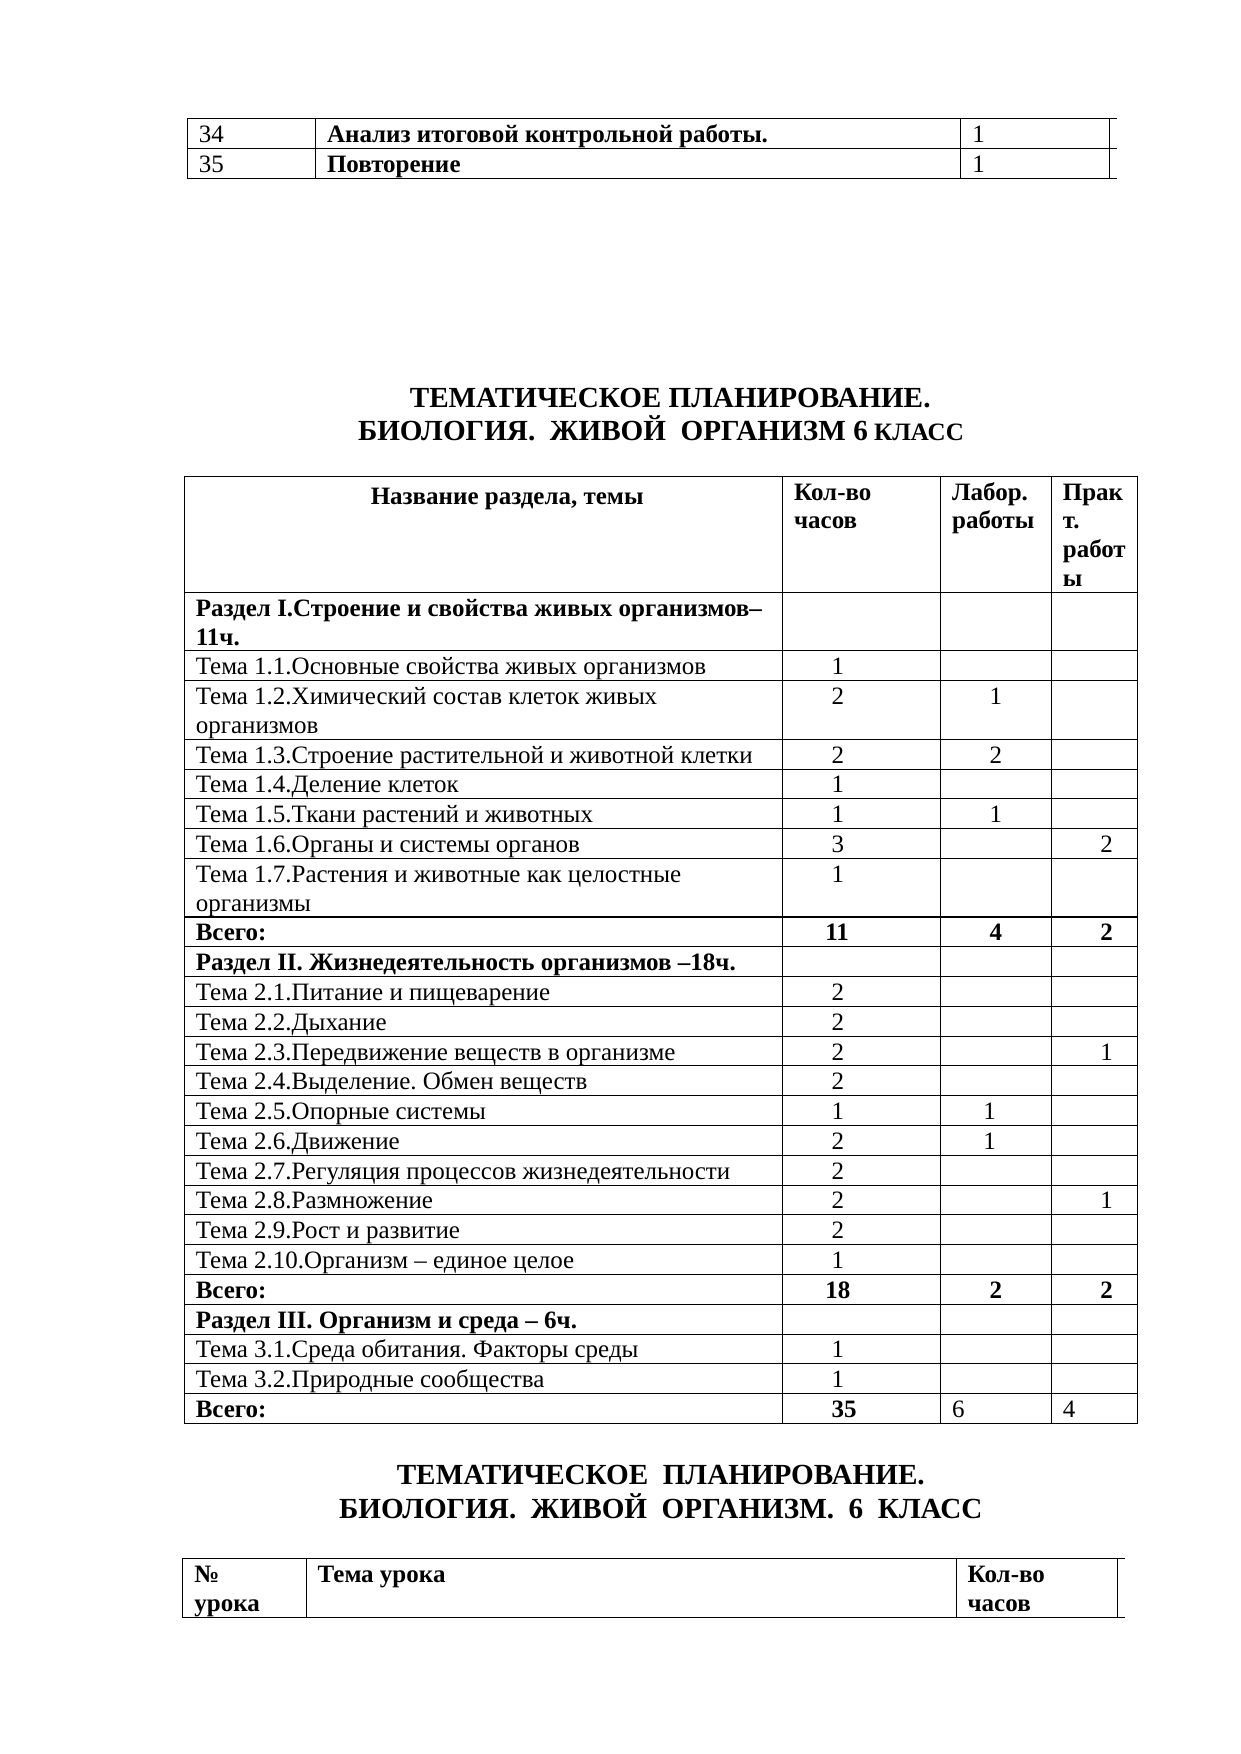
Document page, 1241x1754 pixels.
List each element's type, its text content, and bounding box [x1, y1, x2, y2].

table_cell [1052, 740, 1137, 768]
table_cell Тема 2.5.Опорные системы [185, 1096, 782, 1125]
table_cell Тема 2.3.Передвижение веществ в организме [185, 1037, 782, 1065]
table_cell [941, 1245, 1051, 1274]
table_cell Тема 1.5.Ткани растений и животных [185, 799, 782, 828]
table_cell Раздел III. Организм и среда – 6ч. [185, 1305, 782, 1333]
table_cell [783, 1305, 940, 1333]
table_cell 3 [783, 829, 940, 858]
table_cell [941, 1335, 1051, 1363]
table_cell 1 [783, 770, 940, 798]
table_cell 1 [961, 119, 1109, 148]
table_cell [941, 859, 1051, 916]
table_cell [941, 1305, 1051, 1333]
table_cell 1 [941, 1126, 1051, 1155]
table_cell [941, 1364, 1051, 1393]
text БИОЛОГИЯ. ЖИВОЙ ОРГАНИЗМ. 6 КЛАСС [184, 1491, 1130, 1524]
table_cell 35 [188, 149, 315, 178]
table_cell 2 [1052, 918, 1137, 946]
table_cell Тема 2.9.Рост и развитие [185, 1215, 782, 1244]
table_cell 4 [1052, 1394, 1137, 1423]
table_header Лабор. работы [941, 477, 1051, 592]
table_cell Тема 3.2.Природные сообщества [185, 1364, 782, 1393]
table_cell 11 [783, 918, 940, 946]
table_cell [1052, 1364, 1137, 1393]
table_cell Тема 1.6.Органы и системы органов [185, 829, 782, 858]
table_cell 1 [941, 1096, 1051, 1125]
table_cell [941, 1037, 1051, 1065]
table_cell Тема 1.3.Строение растительной и животной клетки [185, 740, 782, 768]
table_cell Всего: [185, 918, 782, 946]
table_cell 1 [1052, 1186, 1137, 1214]
table_cell 2 [783, 1156, 940, 1184]
table_cell [941, 947, 1051, 976]
table_cell 2 [783, 1186, 940, 1214]
table_cell [941, 1156, 1051, 1184]
table_cell 2 [783, 740, 940, 768]
table_cell [941, 651, 1051, 680]
table_cell Тема 1.2.Химический состав клеток живых организмов [185, 681, 782, 739]
table_cell [1052, 770, 1137, 798]
table_cell [1052, 651, 1137, 680]
table_cell [941, 1066, 1051, 1095]
table_header Тема урока [307, 1559, 956, 1617]
table_cell Тема 1.4.Деление клеток [185, 770, 782, 798]
table_cell 6 [941, 1394, 1051, 1423]
table_cell 1 [941, 799, 1051, 828]
table_cell 2 [941, 1275, 1051, 1304]
table_cell 1 [783, 1335, 940, 1363]
text ТЕМАТИЧЕСКОЕ ПЛАНИРОВАНИЕ. [184, 380, 1130, 413]
table_cell Тема 2.4.Выделение. Обмен веществ [185, 1066, 782, 1095]
table_header [1118, 1559, 1125, 1617]
table_cell [1110, 119, 1117, 148]
table_cell [941, 829, 1051, 858]
table_cell [1052, 1007, 1137, 1036]
table_cell 1 [941, 681, 1051, 739]
table_cell [783, 593, 940, 650]
table_cell Тема 2.10.Организм – единое целое [185, 1245, 782, 1274]
table_cell [1052, 947, 1137, 976]
table_cell [1052, 1305, 1137, 1333]
table_cell 2 [783, 1007, 940, 1036]
table_cell 1 [1052, 1037, 1137, 1065]
table_cell [1052, 977, 1137, 1006]
text ТЕМАТИЧЕСКОЕ ПЛАНИРОВАНИЕ. [184, 1457, 1130, 1491]
table_cell [1052, 1156, 1137, 1184]
table_cell Тема 2.8.Размножение [185, 1186, 782, 1214]
table_cell 1 [783, 859, 940, 916]
table_cell [1052, 1066, 1137, 1095]
table_cell Тема 2.6.Движение [185, 1126, 782, 1155]
table_cell 2 [783, 681, 940, 739]
table_cell 2 [783, 1215, 940, 1244]
table_cell 34 [188, 119, 315, 148]
table_cell 4 [941, 918, 1051, 946]
table_cell 18 [783, 1275, 940, 1304]
table_cell 1 [783, 799, 940, 828]
text БИОЛОГИЯ. ЖИВОЙ ОРГАНИЗМ 6 КЛАСС [184, 413, 1130, 447]
table_cell [1052, 681, 1137, 739]
table_cell 1 [961, 149, 1109, 178]
table_cell Раздел II. Жизнедеятельность организмов –18ч. [185, 947, 782, 976]
table_cell [1052, 1335, 1137, 1363]
table_cell [1052, 593, 1137, 650]
table_cell [941, 593, 1051, 650]
table_cell Тема 2.1.Питание и пищеварение [185, 977, 782, 1006]
table_cell [1052, 1126, 1137, 1155]
table_cell [1110, 149, 1117, 178]
table_cell [941, 977, 1051, 1006]
table_cell Тема 3.1.Среда обитания. Факторы среды [185, 1335, 782, 1363]
table_cell 35 [783, 1394, 940, 1423]
table_header Кол-во часов [957, 1559, 1117, 1617]
table_cell Тема 1.1.Основные свойства живых организмов [185, 651, 782, 680]
table_cell 2 [783, 1037, 940, 1065]
table_cell [941, 1007, 1051, 1036]
table_cell 2 [941, 740, 1051, 768]
table_cell 2 [783, 977, 940, 1006]
table_cell 1 [783, 1096, 940, 1125]
table_cell Всего: [185, 1275, 782, 1304]
table_cell [1052, 1096, 1137, 1125]
table_cell [1052, 1245, 1137, 1274]
table_cell [941, 770, 1051, 798]
table_header Кол-во часов [783, 477, 940, 592]
table_cell Тема 2.7.Регуляция процессов жизнедеятельности [185, 1156, 782, 1184]
table_header Практ. работы [1052, 477, 1137, 592]
table_cell Тема 1.7.Растения и животные как целостные организмы [185, 859, 782, 916]
table_cell 1 [783, 1364, 940, 1393]
table_cell 2 [1052, 829, 1137, 858]
table_cell [941, 1215, 1051, 1244]
table_cell [1052, 799, 1137, 828]
table_header Название раздела, темы [185, 477, 782, 592]
table_header № урока [183, 1559, 306, 1617]
table_cell [941, 1186, 1051, 1214]
table_cell [1052, 1215, 1137, 1244]
table_cell [783, 947, 940, 976]
table_cell Повторение [316, 149, 960, 178]
table_cell [1052, 859, 1137, 916]
table_cell 2 [783, 1066, 940, 1095]
table_cell Тема 2.2.Дыхание [185, 1007, 782, 1036]
table_cell Анализ итоговой контрольной работы. [316, 119, 960, 148]
table_cell 1 [783, 1245, 940, 1274]
table_cell 1 [783, 651, 940, 680]
table_cell Всего: [185, 1394, 782, 1423]
table_cell 2 [1052, 1275, 1137, 1304]
table_cell 2 [783, 1126, 940, 1155]
table_cell Раздел I.Строение и свойства живых организмов– 11ч. [185, 593, 782, 650]
